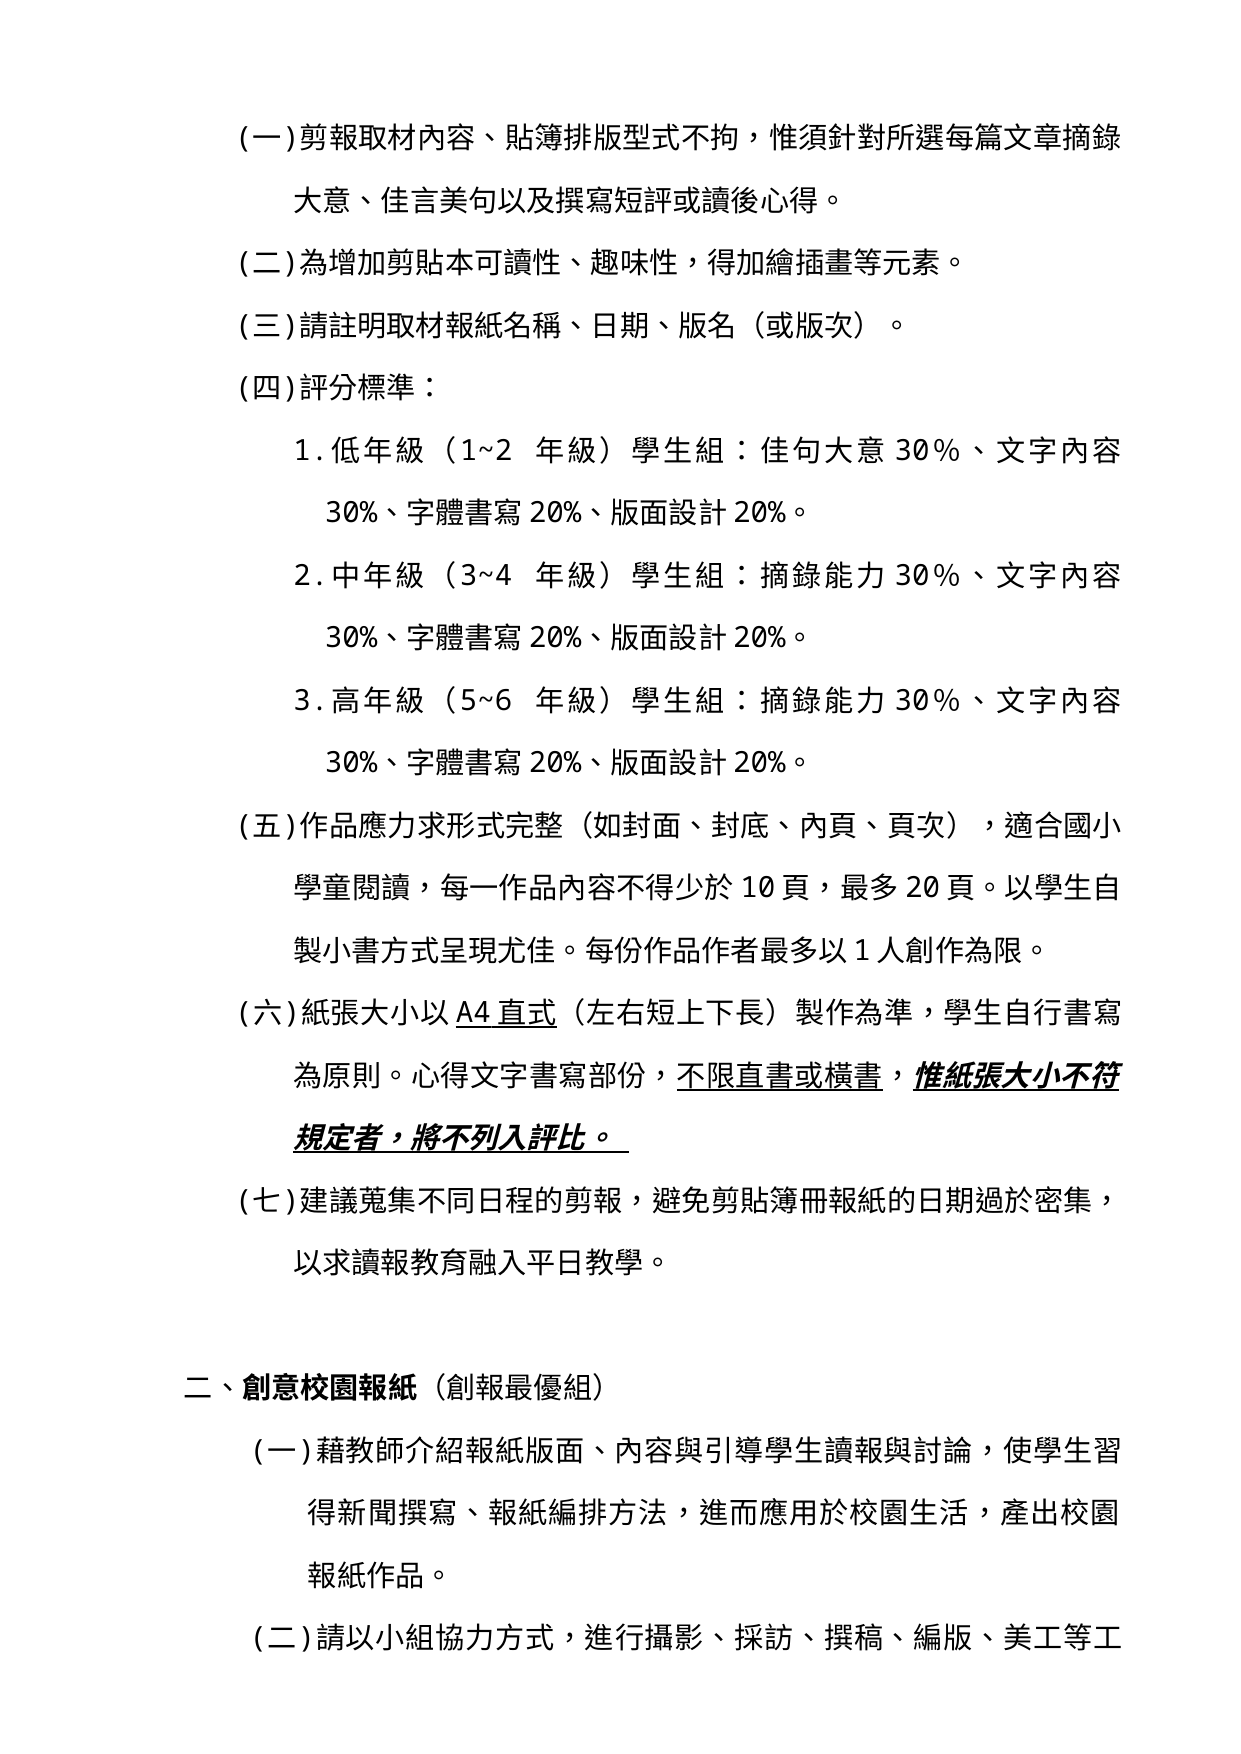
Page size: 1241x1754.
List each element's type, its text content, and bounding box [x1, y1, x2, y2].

text 二、創意校園報紙（創報最優組） [184, 1344, 1122, 1407]
text (一)剪報取材內容、貼簿排版型式不拘，惟須針對所選每篇文章摘錄大意、佳言美句以及撰寫短評或讀後心得。 [235, 94, 1122, 219]
text (四)評分標準： [235, 344, 1122, 407]
text 2.中年級（3~4 年級）學生組：摘錄能力30％、文字內容30%、字體書寫20%、版面設計20%。 [293, 532, 1122, 657]
text (三)請註明取材報紙名稱、日期、版名（或版次）。 [235, 282, 1122, 344]
text (二)請以小組協力方式，進行攝影、採訪、撰稿、編版、美工等工 [249, 1594, 1122, 1657]
text (五)作品應力求形式完整（如封面、封底、內頁、頁次），適合國小學童閱讀，每一作品內容不得少於10頁，最多20頁。以學生自製小書方式呈現尤佳。每份作品作者最多以1人創作為限。 [235, 782, 1122, 969]
text (六)紙張大小以A4直式（左右短上下長）製作為準，學生自行書寫為原則。心得文字書寫部份，不限直書或橫書，惟紙張大小不符規定者，將不列入評比。 [235, 969, 1122, 1157]
text 3.高年級（5~6 年級）學生組：摘錄能力30％、文字內容30%、字體書寫20%、版面設計20%。 [293, 657, 1122, 782]
text (一)藉教師介紹報紙版面、內容與引導學生讀報與討論，使學生習得新聞撰寫、報紙編排方法，進而應用於校園生活，產出校園報紙作品。 [249, 1407, 1122, 1594]
text (七)建議蒐集不同日程的剪報，避免剪貼簿冊報紙的日期過於密集，以求讀報教育融入平日教學。 [235, 1157, 1122, 1282]
text 1.低年級（1~2 年級）學生組：佳句大意30％、文字內容30%、字體書寫20%、版面設計20%。 [293, 407, 1122, 532]
text (二)為增加剪貼本可讀性、趣味性，得加繪插畫等元素。 [235, 219, 1122, 282]
